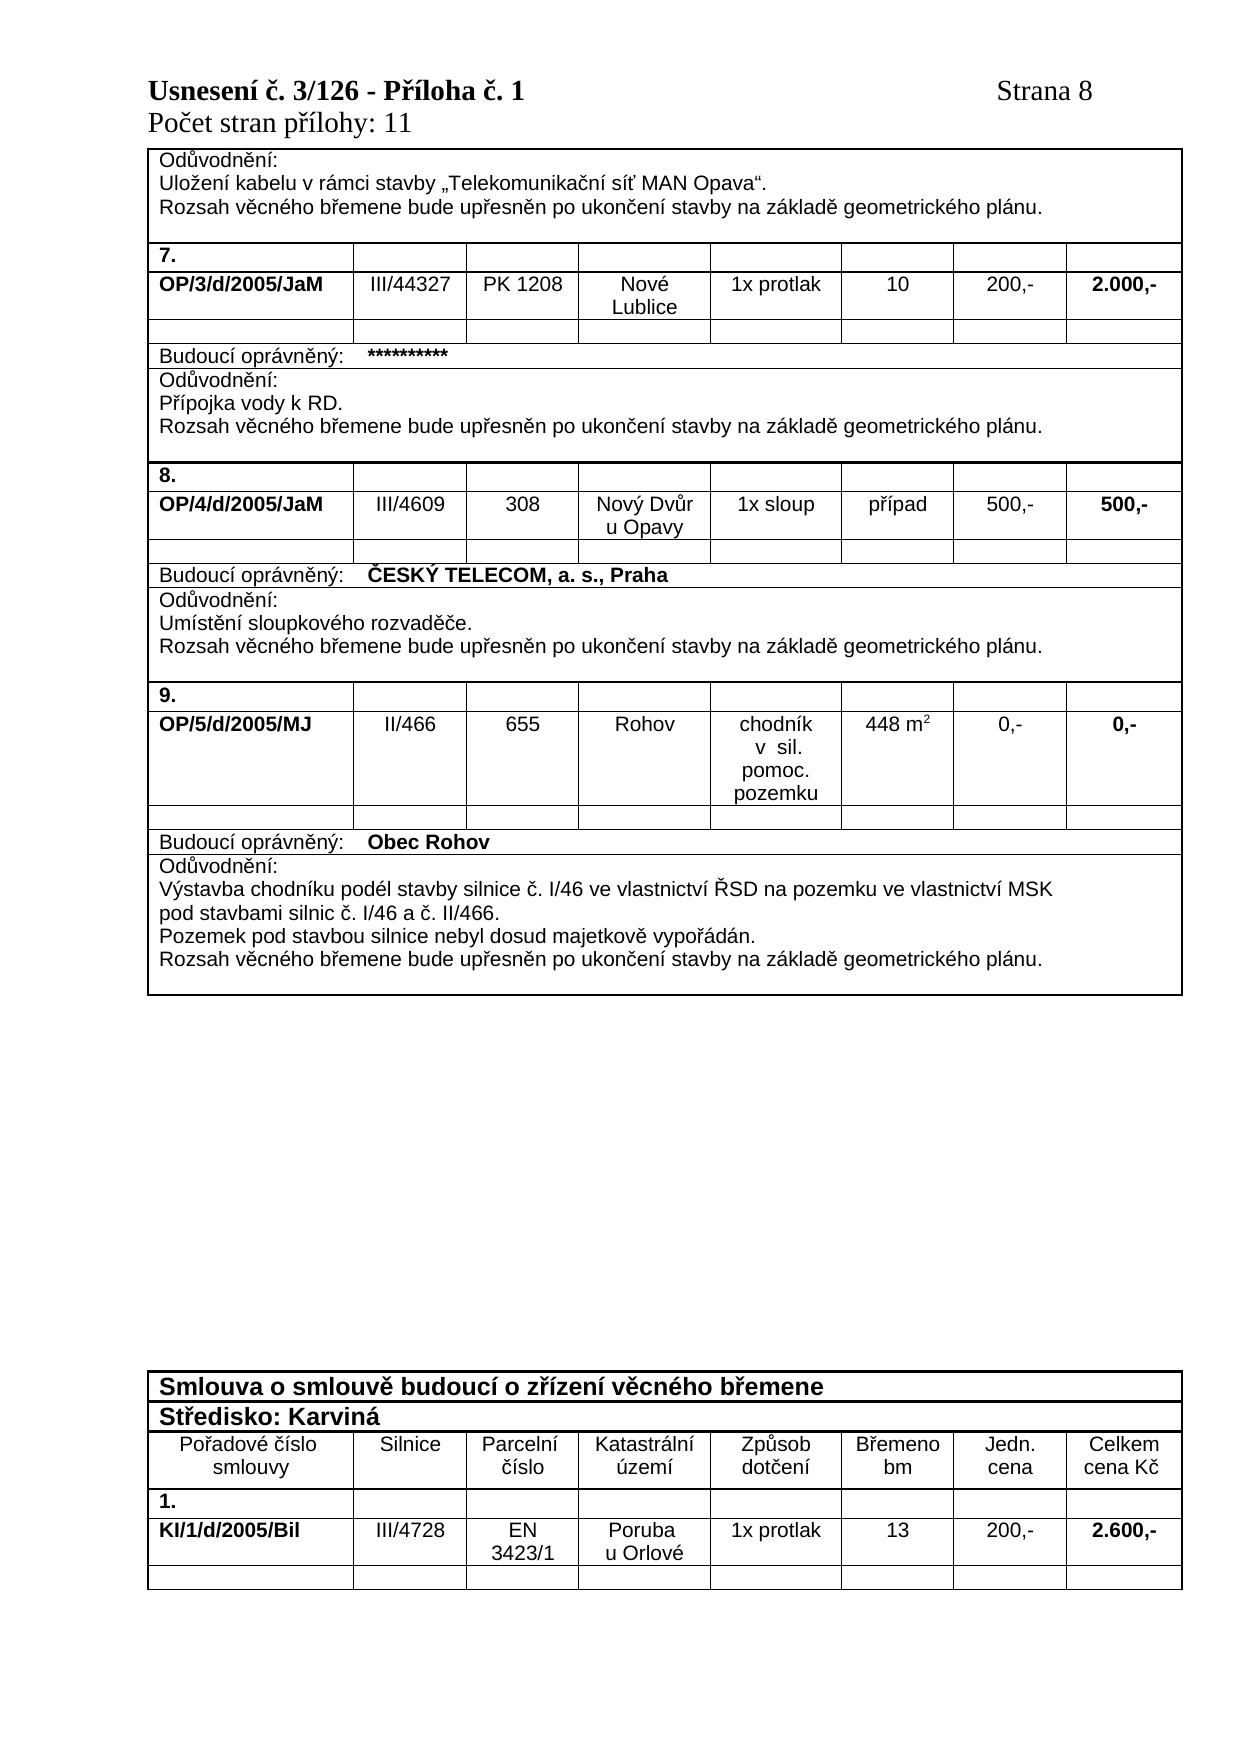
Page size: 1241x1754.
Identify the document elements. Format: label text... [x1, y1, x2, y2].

table_cell [954, 806, 1066, 829]
table_cell III/4609 [354, 492, 466, 539]
table_cell [467, 244, 578, 271]
table_cell PK 1208 [467, 273, 578, 319]
table_cell [579, 540, 710, 563]
table_cell [1067, 244, 1181, 271]
table_cell [149, 540, 353, 563]
table_cell 0,- [954, 712, 1066, 805]
table_cell [842, 244, 953, 271]
table_cell [1067, 683, 1181, 711]
table_cell Způsob dotčení [711, 1433, 841, 1488]
table_cell EN 3423/1 [467, 1519, 578, 1565]
table_cell [354, 683, 466, 711]
table_cell [711, 540, 841, 563]
table_cell 655 [467, 712, 578, 805]
table_cell Nový Dvůr u Opavy [579, 492, 710, 539]
table_cell [579, 244, 710, 271]
table_cell 1x sloup [711, 492, 841, 539]
table_cell [467, 320, 578, 343]
table_cell [579, 320, 710, 343]
table_cell [354, 320, 466, 343]
table_cell [1067, 1566, 1181, 1589]
table_cell [1067, 1490, 1181, 1517]
table_header Smlouva o smlouvě budoucí o zřízení věcného břemene [149, 1373, 1181, 1400]
table_cell 1x protlak [711, 273, 841, 319]
table_cell [1067, 320, 1181, 343]
table_cell Budoucí oprávněný: ********** [149, 344, 1181, 367]
table_cell [1067, 806, 1181, 829]
table_cell 1x protlak [711, 1519, 841, 1565]
table_cell Silnice [354, 1433, 466, 1488]
table_cell [954, 244, 1066, 271]
table_cell [954, 683, 1066, 711]
table_cell [842, 806, 953, 829]
table_cell [467, 464, 578, 491]
table_cell [954, 320, 1066, 343]
table_cell [711, 1566, 841, 1589]
table_cell II/466 [354, 712, 466, 805]
table_cell KI/1/d/2005/Bil [149, 1519, 353, 1565]
table_cell 200,- [954, 1519, 1066, 1565]
table_cell [842, 1490, 953, 1517]
table_cell [842, 540, 953, 563]
table_cell Pořadové číslo smlouvy [149, 1433, 353, 1488]
table_cell Odůvodnění: Výstavba chodníku podél stavby silnice č. I/46 ve vlastnictví ŘSD na pozemku ve vlastnictví MSK pod stavbami silnic č. I/46 a č. II/466. Pozemek pod stavbou silnice nebyl dosud majetkově vypořádán. Rozsah věcného břemene bude upřesněn po ukončení stavby na základě geometrického plánu. [149, 855, 1181, 994]
table_cell Rohov [579, 712, 710, 805]
table_cell [579, 683, 710, 711]
table_cell [711, 244, 841, 271]
table_cell 0,- [1067, 712, 1181, 805]
table_cell 2.000,- [1067, 273, 1181, 319]
table_cell [579, 806, 710, 829]
table_cell [354, 1566, 466, 1589]
table_cell Parcelní číslo [467, 1433, 578, 1488]
table_cell [149, 1566, 353, 1589]
table_cell [354, 1490, 466, 1517]
table_cell OP/4/d/2005/JaM [149, 492, 353, 539]
table_cell Budoucí oprávněný: ČESKÝ TELECOM, a. s., Praha [149, 564, 1181, 587]
table_cell Středisko: Karviná [149, 1403, 1181, 1430]
table_cell 500,- [954, 492, 1066, 539]
table_cell Jedn. cena [954, 1433, 1066, 1488]
table_cell III/44327 [354, 273, 466, 319]
table_cell [579, 464, 710, 491]
table_cell [711, 1490, 841, 1517]
table_cell Poruba u Orlové [579, 1519, 710, 1565]
table_cell [711, 806, 841, 829]
table_cell [467, 683, 578, 711]
table_cell [1067, 464, 1181, 491]
table_cell [954, 540, 1066, 563]
table_cell 2.600,- [1067, 1519, 1181, 1565]
table_cell [579, 1566, 710, 1589]
table_cell [467, 806, 578, 829]
table_cell [149, 806, 353, 829]
table_cell 10 [842, 273, 953, 319]
table_cell [711, 683, 841, 711]
table_cell chodník v sil. pomoc. pozemku [711, 712, 841, 805]
table_cell [467, 1490, 578, 1517]
table_cell případ [842, 492, 953, 539]
table_cell Nové Lublice [579, 273, 710, 319]
table_cell OP/3/d/2005/JaM [149, 273, 353, 319]
table_cell [354, 464, 466, 491]
table_cell [842, 320, 953, 343]
table_cell [467, 540, 578, 563]
table_cell 1. [149, 1490, 353, 1517]
table_cell 13 [842, 1519, 953, 1565]
table_cell Katastrální území [579, 1433, 710, 1488]
table_cell [842, 1566, 953, 1589]
table_cell [1067, 540, 1181, 563]
table_cell [711, 464, 841, 491]
table_cell [954, 1566, 1066, 1589]
table_cell [149, 320, 353, 343]
table_cell [354, 540, 466, 563]
table_cell Břemeno bm [842, 1433, 953, 1488]
table_cell Celkem cena Kč [1067, 1433, 1181, 1488]
table_cell 448 m2 [842, 712, 953, 805]
table_cell Odůvodnění: Uložení kabelu v rámci stavby „Telekomunikační síť MAN Opava“. Rozsah věcného břemene bude upřesněn po ukončení stavby na základě geometrického plánu. [149, 150, 1181, 242]
table_cell 500,- [1067, 492, 1181, 539]
table_cell [954, 464, 1066, 491]
table_cell 200,- [954, 273, 1066, 319]
table_cell 7. [149, 244, 353, 271]
table_cell 308 [467, 492, 578, 539]
table_cell III/4728 [354, 1519, 466, 1565]
table_cell Budoucí oprávněný: Obec Rohov [149, 830, 1181, 853]
table_cell Odůvodnění: Přípojka vody k RD. Rozsah věcného břemene bude upřesněn po ukončení stavby na základě geometrického plánu. [149, 369, 1181, 461]
table_cell [354, 806, 466, 829]
table_cell [711, 320, 841, 343]
table_cell [954, 1490, 1066, 1517]
table_cell [467, 1566, 578, 1589]
table_cell [579, 1490, 710, 1517]
table_cell [842, 464, 953, 491]
table_cell OP/5/d/2005/MJ [149, 712, 353, 805]
table_cell 9. [149, 683, 353, 711]
table_cell 8. [149, 464, 353, 491]
table_cell [842, 683, 953, 711]
table_cell [354, 244, 466, 271]
table_cell Odůvodnění: Umístění sloupkového rozvaděče. Rozsah věcného břemene bude upřesněn po ukončení stavby na základě geometrického plánu. [149, 588, 1181, 681]
